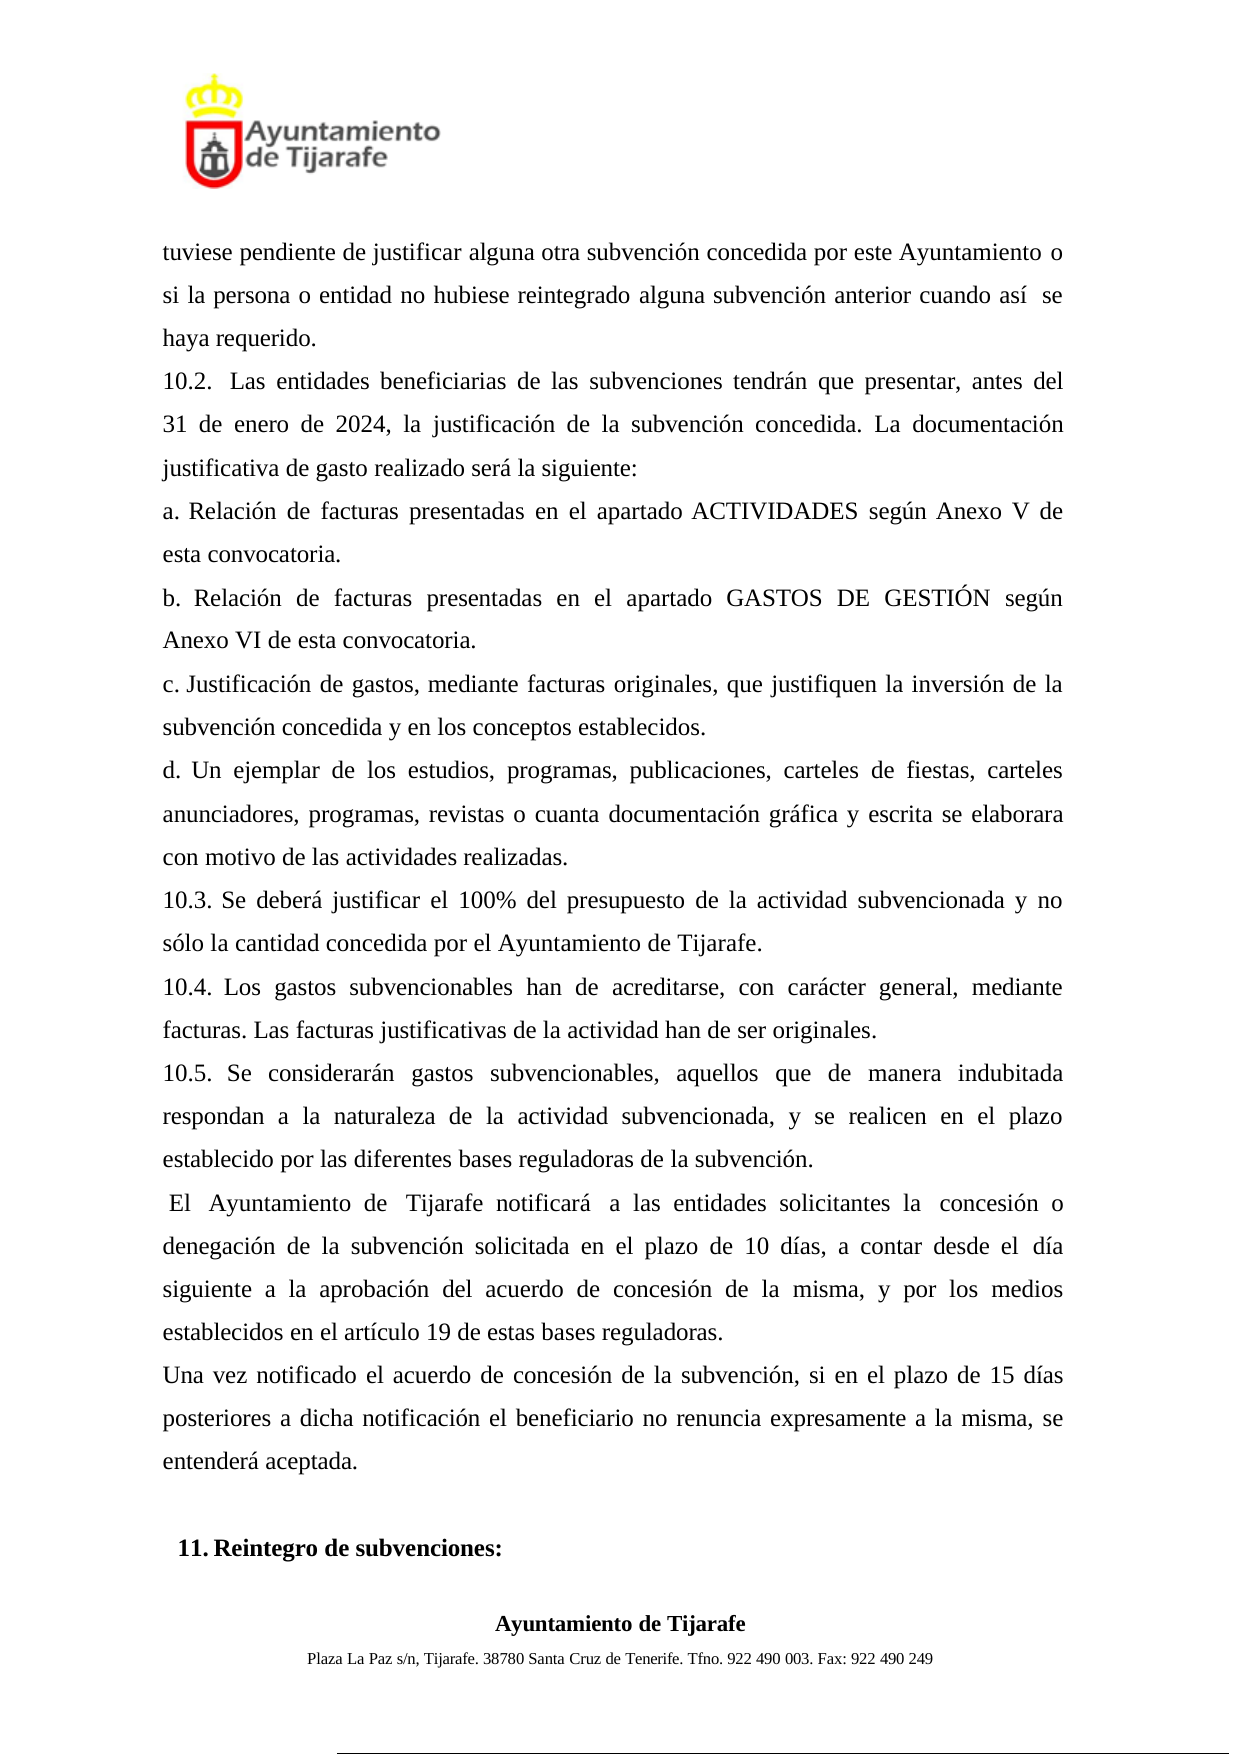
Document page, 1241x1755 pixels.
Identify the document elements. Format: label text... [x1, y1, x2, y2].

list Un ejemplar de los estudios, programas, publicaciones, carteles de fiestas, carteles anunciadores, programas, revistas o cuanta documentación gráfica y escrita se elaborara con motivo de las actividades realizadas. [162, 756, 1063, 871]
text tuviese pendiente de justificar alguna otra subvención concedida por este Ayuntamiento o si la persona o entidad no hubiese reintegrado alguna subvención anterior cuando así se haya requerido. [162, 237, 1063, 352]
list Se deberá justificar el 100% del presupuesto de la actividad subvencionada y no sólo la cantidad concedida por el Ayuntamiento de Tijarafe. [162, 885, 1063, 957]
text El Ayuntamiento de Tijarafe notificará a las entidades solicitantes la concesión o denegación de la subvención solicitada en el plazo de 10 días, a contar desde el día siguiente a la aprobación del acuerdo de concesión de la misma, y por los medios establecidos en el artículo 19 de estas bases reguladoras. [162, 1188, 1064, 1346]
list Justificación de gastos, mediante facturas originales, que justifiquen la inversión de la subvención concedida y en los conceptos establecidos. [162, 669, 1063, 741]
list Relación de facturas presentadas en el apartado GASTOS DE GESTIÓN según Anexo VI de esta convocatoria. [162, 583, 1063, 654]
list Las entidades beneficiarias de las subvenciones tendrán que presentar, antes del 31 de enero de 2024, la justificación de la subvención concedida. La documentación justificativa de gasto realizado será la siguiente: [162, 366, 1064, 481]
list Se considerarán gastos subvencionables, aquellos que de manera indubitada respondan a la naturaleza de la actividad subvencionada, y se realicen en el plazo establecido por las diferentes bases reguladoras de la subvención. [162, 1058, 1063, 1173]
list Relación de facturas presentadas en el apartado ACTIVIDADES según Anexo V de esta convocatoria. [162, 496, 1064, 568]
list Los gastos subvencionables han de acreditarse, con carácter general, mediante facturas. Las facturas justificativas de la actividad han de ser originales. [162, 972, 1063, 1044]
text Una vez notificado el acuerdo de concesión de la subvención, si en el plazo de 15 días posteriores a dicha notificación el beneficiario no renuncia expresamente a la misma, se entenderá aceptada. [162, 1360, 1064, 1475]
list Reintegro de subvenciones: [177, 1533, 1078, 1562]
